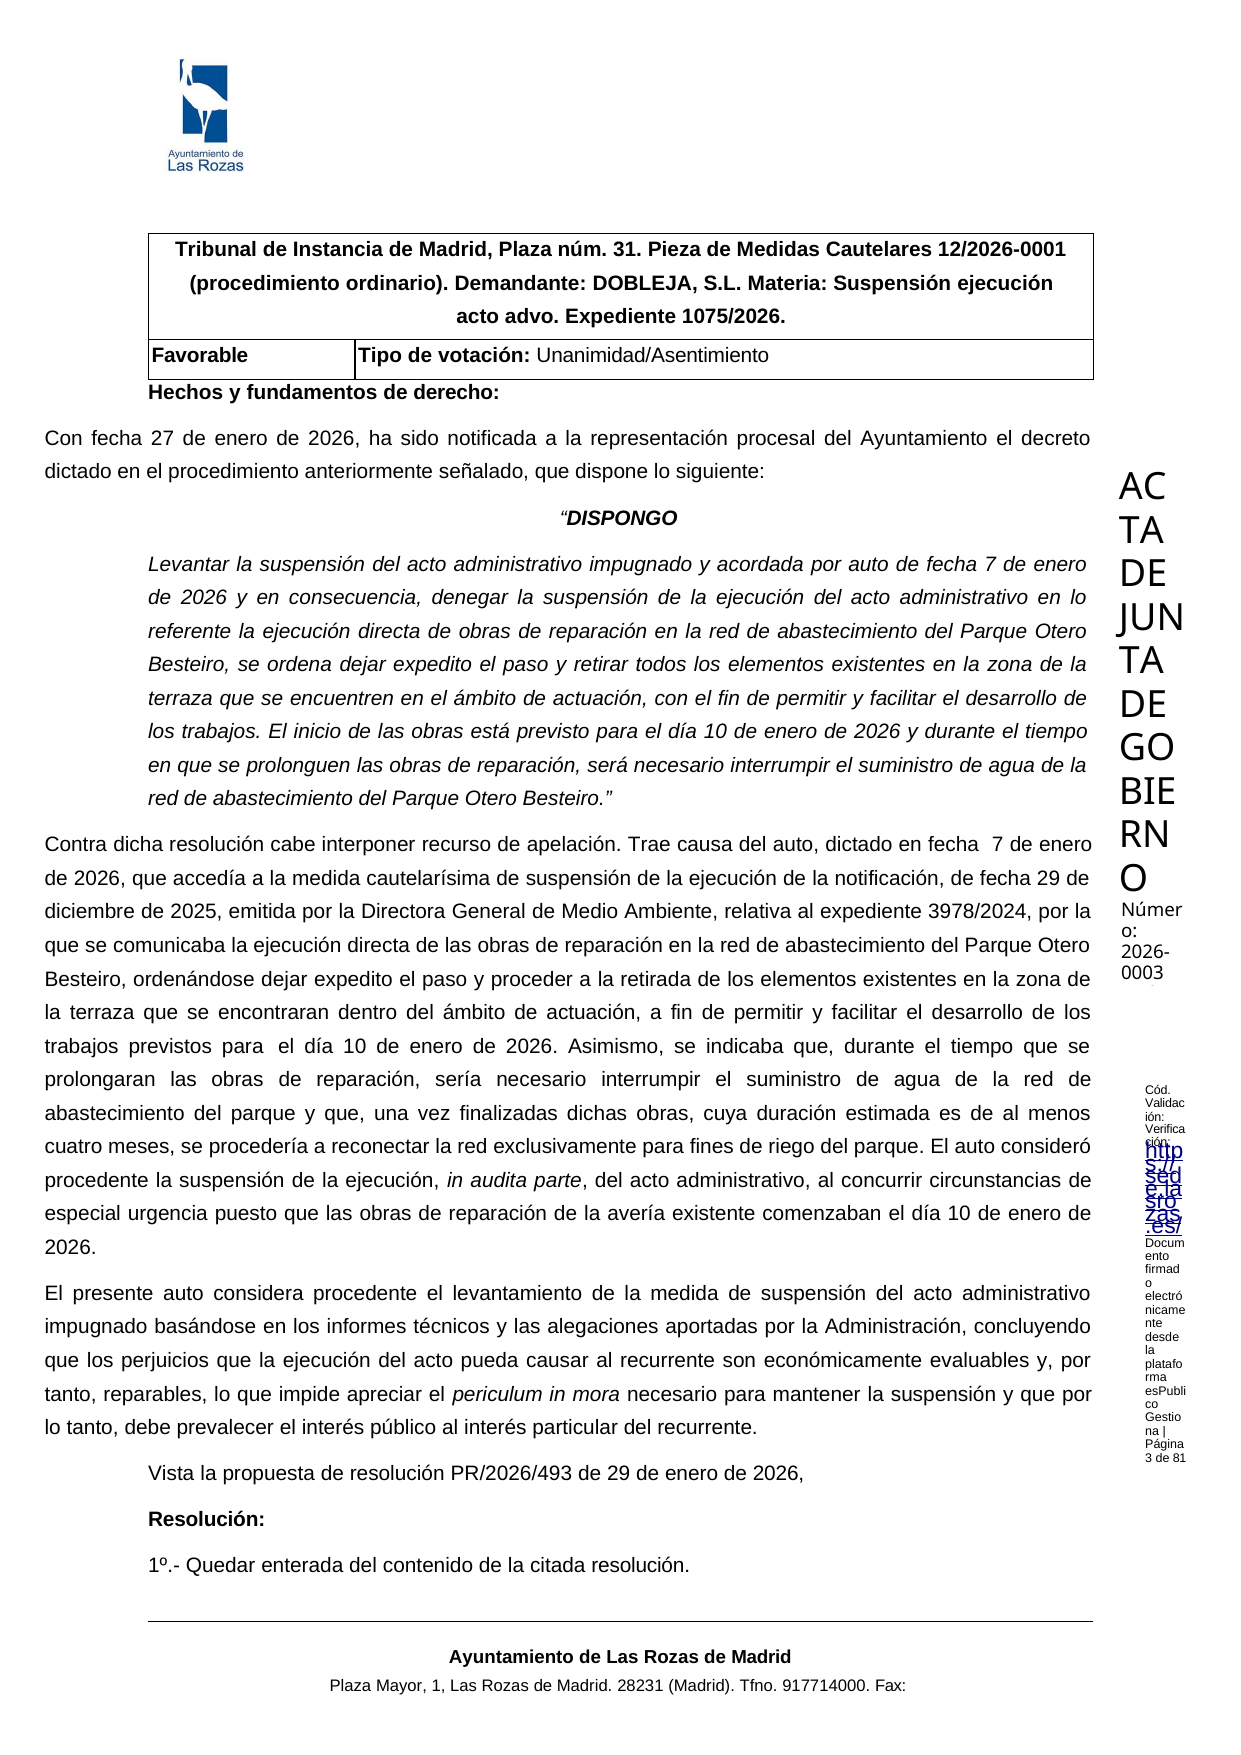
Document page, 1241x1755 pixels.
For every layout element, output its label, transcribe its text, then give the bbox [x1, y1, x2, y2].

text “DISPONGO [131, 505, 1108, 529]
text ACTA DE JUNTA DE GOBIERNO [1119, 465, 1185, 900]
text Contra dicha resolución cabe interponer recurso de apelación. Trae causa del auto, dictado en fecha 7 de enero de 2026, que accedía a la medida cautelarísima de suspensión de la ejecución de la notificación, de fecha 29 de diciembre de 2025, emitida por la Directora General de Medio Ambiente, relativa al expediente 3978/2024, por la que se comunicaba la ejecución directa de las obras de reparación en la red de abastecimiento del Parque Otero Besteiro, ordenándose dejar expedito el paso y proceder a la retirada de los elementos existentes en la zona de la terraza que se encontraran dentro del ámbito de actuación, a fin de permitir y facilitar el desarrollo de los trabajos previstos para el día 10 de enero de 2026. Asimismo, se indicaba que, durante el tiempo que se prolongaran las obras de reparación, sería necesario interrumpir el suministro de agua de la red de abastecimiento del parque y que, una vez finalizadas dichas obras, cuya duración estimada es de al menos cuatro meses, se procedería a reconectar la red exclusivamente para fines de riego del parque. El auto consideró procedente la suspensión de la ejecución, in audita parte, del acto administrativo, al concurrir circunstancias de especial urgencia puesto que las obras de reparación de la avería existente comenzaban el día 10 de enero de 2026. [44, 832, 1092, 1259]
text Cód. Validación: [1145, 1083, 1186, 1124]
text Documento firmado electrónicamente desde la plataforma esPublico Gestiona | Página 3 de 81 [1145, 1236, 1186, 1465]
subtitle Resolución: [148, 1507, 1108, 1531]
text Número: 2026-0003 Fecha: 09/02/2026 [1121, 900, 1185, 985]
table_cell Favorable [149, 340, 354, 378]
text El presente auto considera procedente el levantamiento de la medida de suspensión del acto administrativo impugnado basándose en los informes técnicos y las alegaciones aportadas por la Administración, concluyendo que los perjuicios que la ejecución del acto pueda causar al recurrente son económicamente evaluables y, por tanto, reparables, lo que impide apreciar el periculum in mora necesario para mantener la suspensión y que por lo tanto, debe prevalecer el interés público al interés particular del recurrente. [44, 1281, 1092, 1439]
text Verificación: https://sede.lasrozas.es/ [1145, 1124, 1186, 1236]
table_header Tribunal de Instancia de Madrid, Plaza núm. 31. Pieza de Medidas Cautelares 12/2026-0001 (procedimiento ordinario). Demandante: DOBLEJA, S.L. Materia: Suspensión ejecución acto advo. Expediente 1075/2026. [149, 234, 1093, 339]
table_cell Tipo de votación: Unanimidad/Asentimiento [356, 340, 1093, 378]
text Levantar la suspensión del acto administrativo impugnado y acordada por auto de fecha 7 de enero de 2026 y en consecuencia, denegar la suspensión de la ejecución del acto administrativo en lo referente la ejecución directa de obras de reparación en la red de abastecimiento del Parque Otero Besteiro, se ordena dejar expedito el paso y retirar todos los elementos existentes en la zona de la terraza que se encuentren en el ámbito de actuación, con el fin de permitir y facilitar el desarrollo de los trabajos. El inicio de las obras está previsto para el día 10 de enero de 2026 y durante el tiempo en que se prolonguen las obras de reparación, será necesario interrumpir el suministro de agua de la red de abastecimiento del Parque Otero Besteiro.” [148, 551, 1090, 810]
text Vista la propuesta de resolución PR/2026/493 de 29 de enero de 2026, [148, 1461, 1108, 1485]
text Con fecha 27 de enero de 2026, ha sido notificada a la representación procesal del Ayuntamiento el decreto dictado en el procedimiento anteriormente señalado, que dispone lo siguiente: [44, 426, 1092, 483]
text 1º.- Quedar enterada del contenido de la citada resolución. [148, 1553, 1108, 1577]
subtitle Hechos y fundamentos de derecho: [148, 380, 1108, 404]
